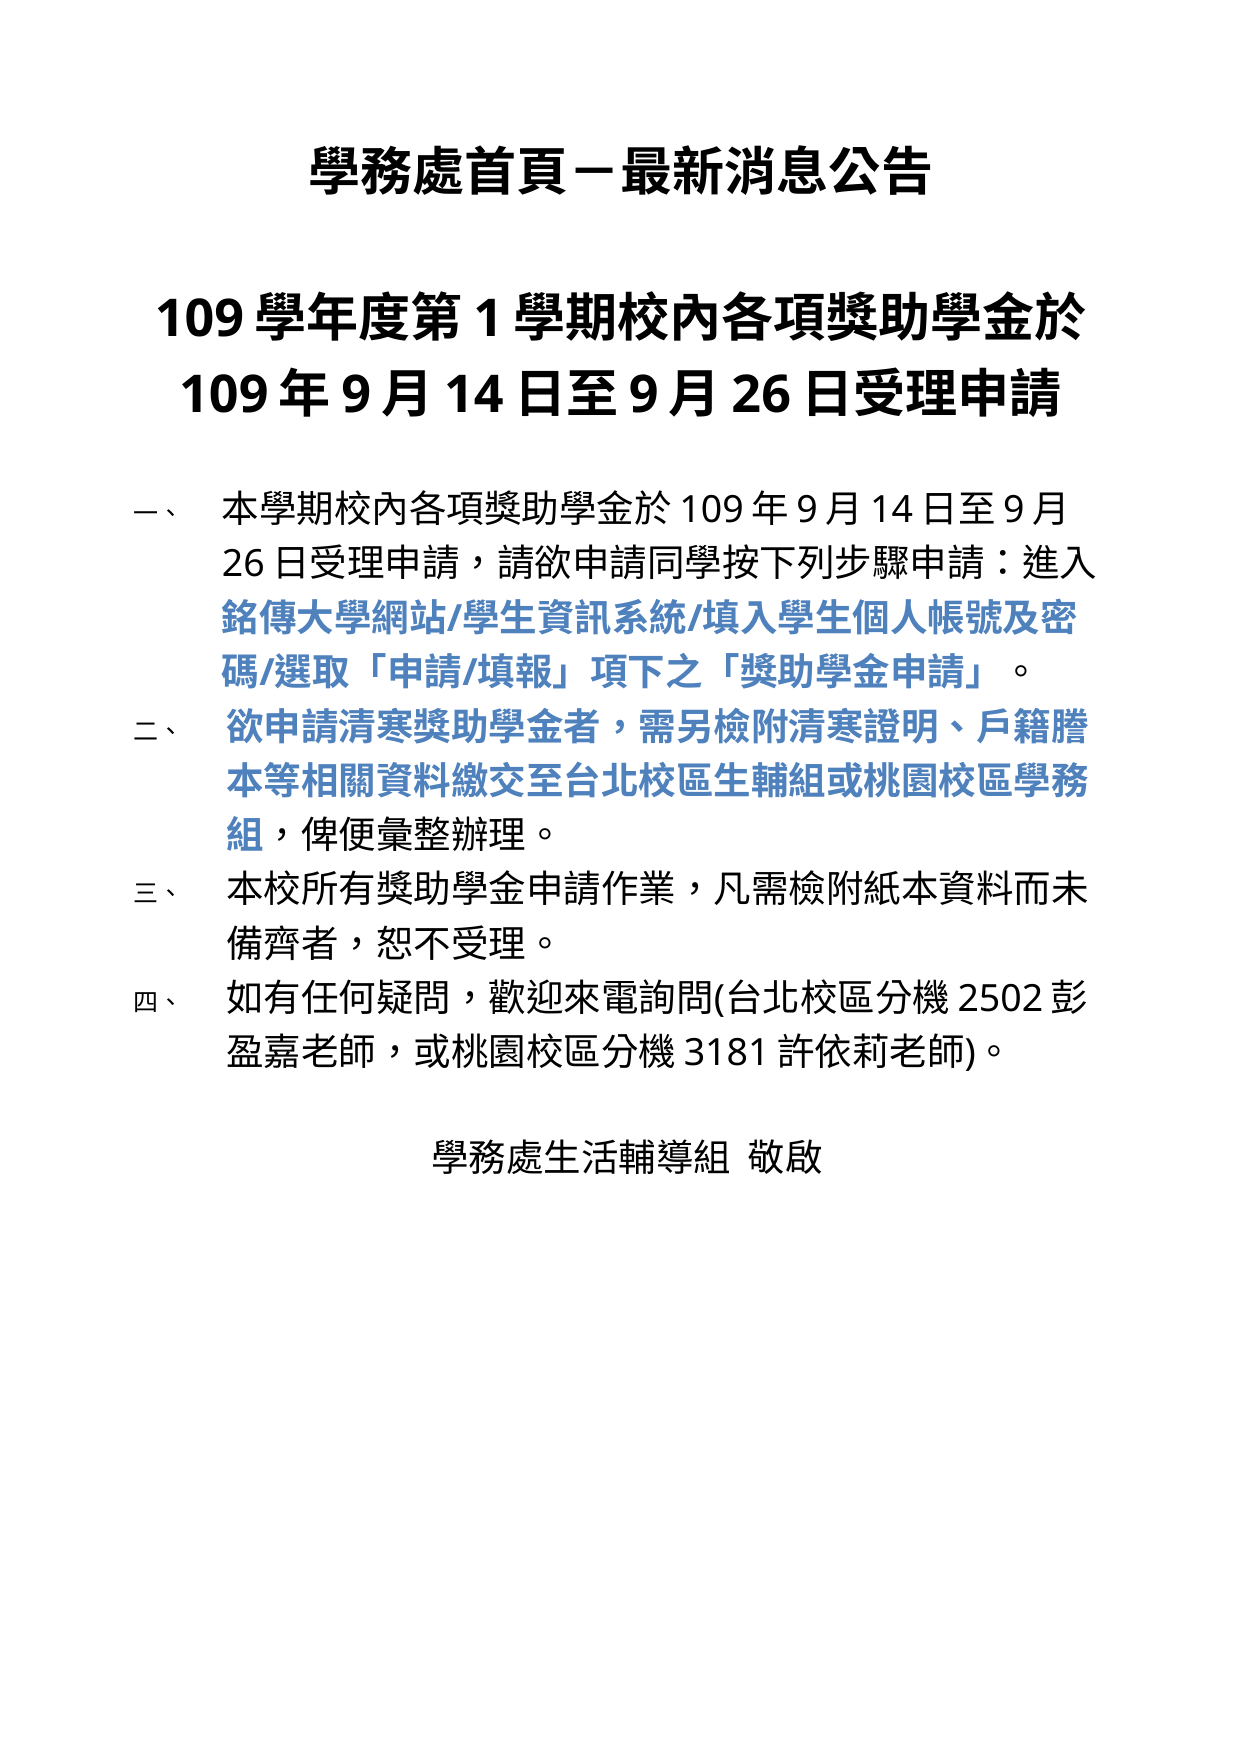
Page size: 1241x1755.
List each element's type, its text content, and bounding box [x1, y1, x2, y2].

list 本學期校內各項獎助學金於109年9月14日至9月26日受理申請，請欲申請同學按下列步驟申請：進入銘傳大學網站/學生資訊系統/填入學生個人帳號及密碼/選取「申請/填報」項下之「獎助學金申請」。 [133, 478, 1108, 696]
text 109學年度第1學期校內各項獎助學金於109年9月14日至9月26日受理申請 [133, 276, 1108, 427]
list 如有任何疑問，歡迎來電詢問(台北校區分機2502彭盈嘉老師，或桃園校區分機3181許依莉老師)。 [133, 968, 1108, 1077]
text 學務處首頁－最新消息公告 [133, 130, 1108, 205]
list 欲申請清寒獎助學金者，需另檢附清寒證明、戶籍謄本等相關資料繳交至台北校區生輔組或桃園校區學務組，俾便彙整辦理。 [133, 696, 1108, 859]
list 本校所有獎助學金申請作業，凡需檢附紙本資料而未備齊者，恕不受理。 [133, 859, 1108, 968]
text 學務處生活輔導組 敬啟 [226, 1128, 1108, 1182]
